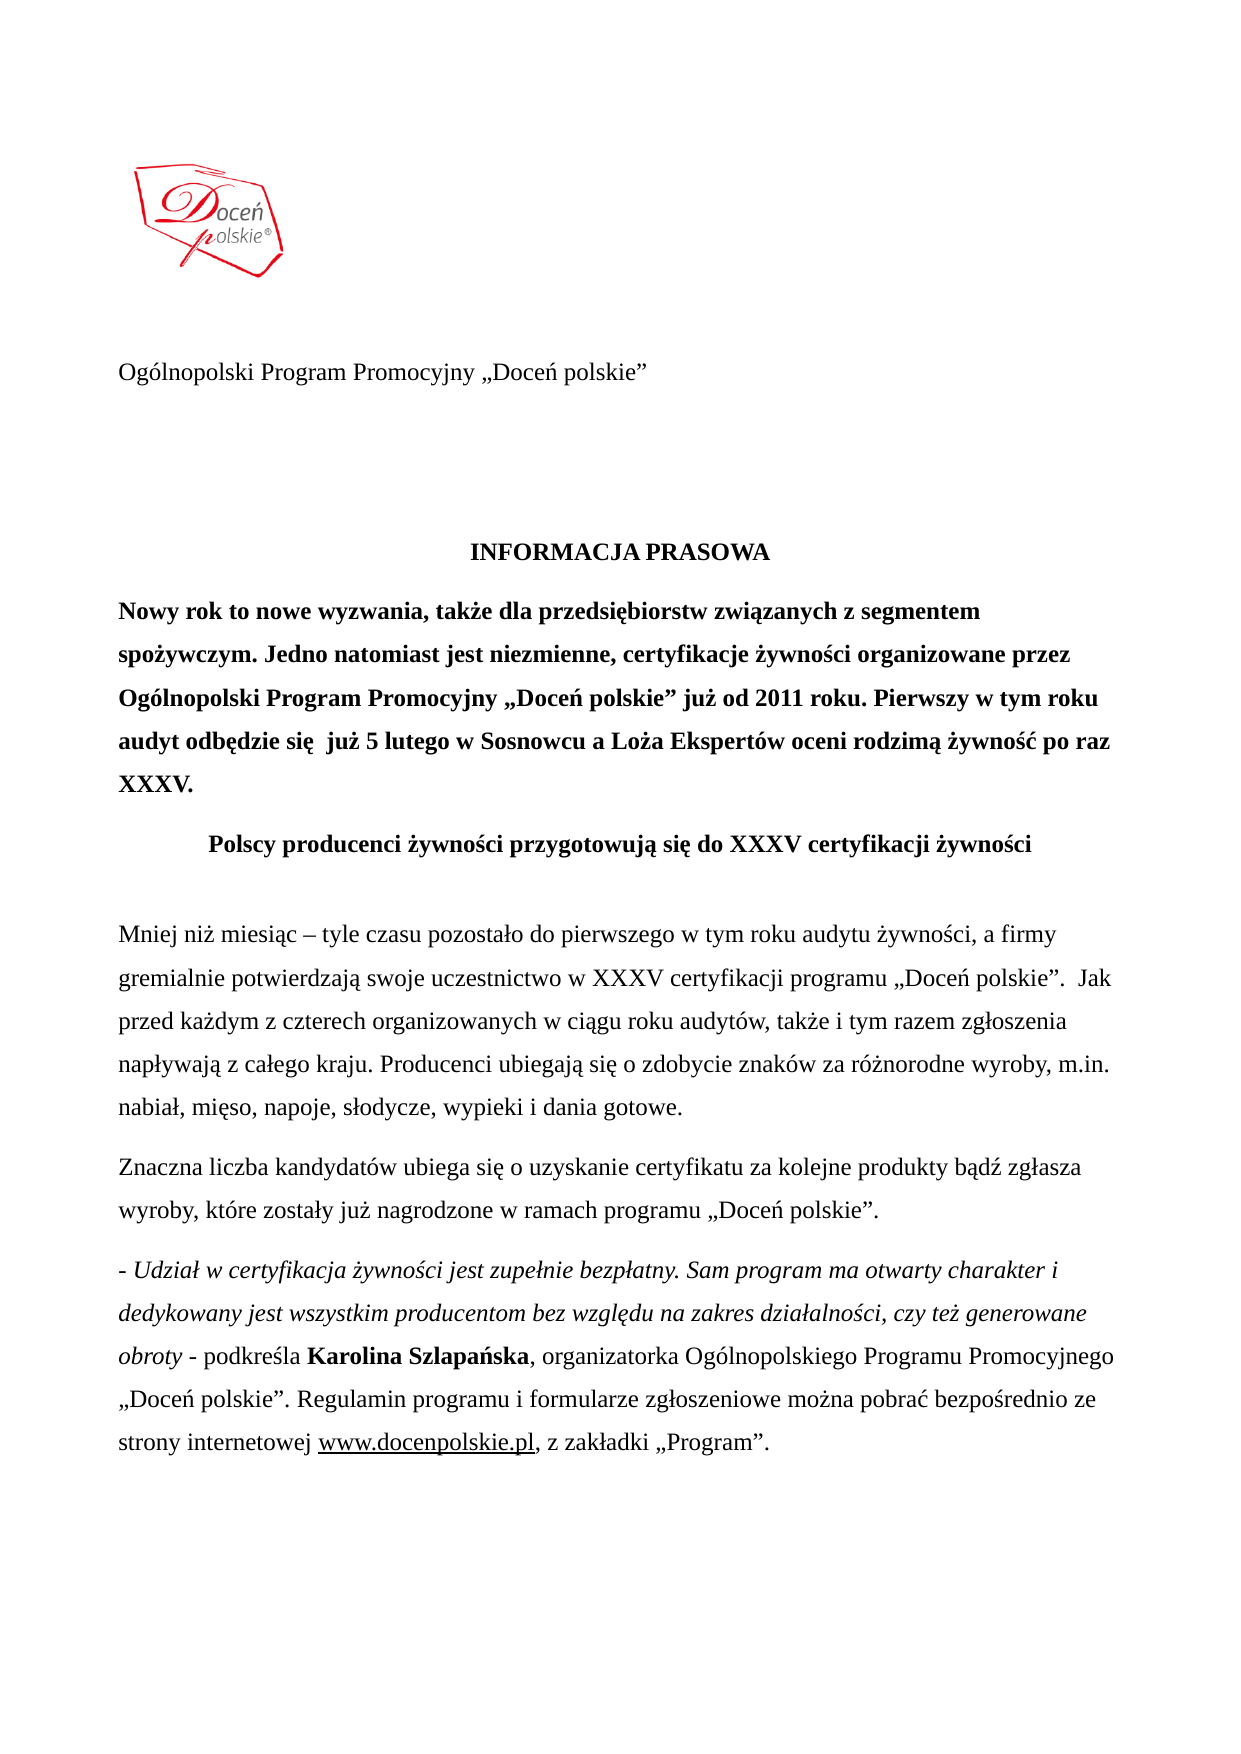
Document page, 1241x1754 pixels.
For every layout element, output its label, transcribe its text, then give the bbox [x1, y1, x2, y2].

text Ogólnopolski Program Promocyjny „Doceń polskie” [118, 357, 1122, 386]
text Mniej niż miesiąc – tyle czasu pozostało do pierwszego w tym roku audytu żywności, a firmy gremialnie potwierdzają swoje uczestnictwo w XXXV certyfikacji programu „Doceń polskie”. Jak przed każdym z czterech organizowanych w ciągu roku audytów, także i tym razem zgłoszenia napływają z całego kraju. Producenci ubiegają się o zdobycie znaków za różnorodne wyroby, m.in. nabiał, mięso, napoje, słodycze, wypieki i dania gotowe. [118, 919, 1122, 1121]
text - Udział w certyfikacja żywności jest zupełnie bezpłatny. Sam program ma otwarty charakter i dedykowany jest wszystkim producentom bez względu na zakres działalności, czy też generowane obroty - podkreśla Karolina Szlapańska, organizatorka Ogólnopolskiego Programu Promocyjnego „Doceń polskie”. Regulamin programu i formularze zgłoszeniowe można pobrać bezpośrednio ze strony internetowej www.docenpolskie.pl, z zakładki „Program”. [118, 1255, 1122, 1499]
text Polscy producenci żywności przygotowują się do XXXV certyfikacji żywności [118, 829, 1122, 857]
text Nowy rok to nowe wyzwania, także dla przedsiębiorstw związanych z segmentem spożywczym. Jedno natomiast jest niezmienne, certyfikacje żywności organizowane przez Ogólnopolski Program Promocyjny „Doceń polskie” już od 2011 roku. Pierwszy w tym roku audyt odbędzie się już 5 lutego w Sosnowcu a Loża Ekspertów oceni rodzimą żywność po raz XXXV. [118, 596, 1122, 798]
picture [133, 163, 284, 278]
text Znaczna liczba kandydatów ubiega się o uzyskanie certyfikatu za kolejne produkty bądź zgłasza wyroby, które zostały już nagrodzone w ramach programu „Doceń polskie”. [118, 1152, 1122, 1224]
text INFORMACJA PRASOWA [118, 537, 1122, 565]
